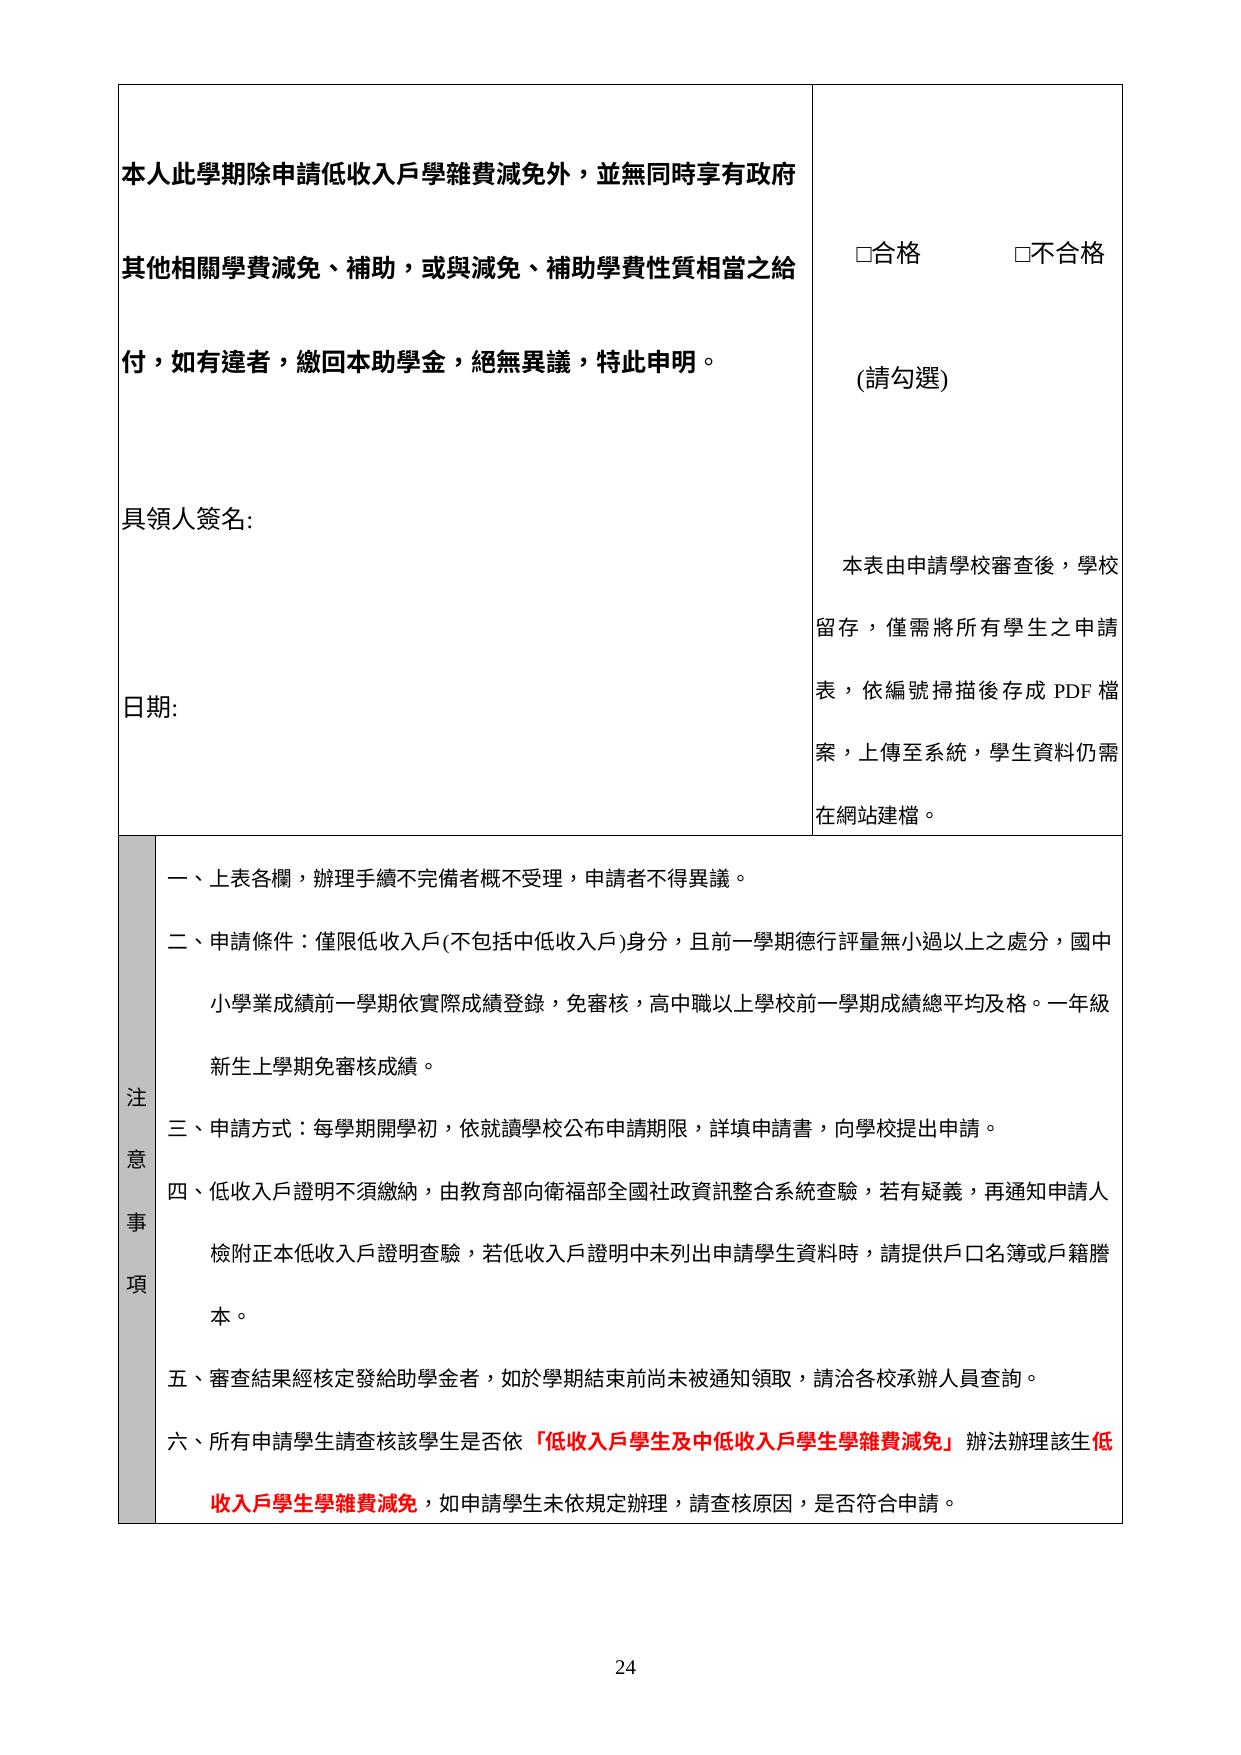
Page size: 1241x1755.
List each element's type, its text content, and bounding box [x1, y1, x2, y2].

table_cell 一、上表各欄，辦理手續不完備者概不受理，申請者不得異議。 二、申請條件：僅限低收入戶(不包括中低收入戶)身分，且前一學期德行評量無小過以上之處分，國中小學業成績前一學期依實際成績登錄，免審核，高中職以上學校前一學期成績總平均及格。一年級新生上學期免審核成績。 三、申請方式：每學期開學初，依就讀學校公布申請期限，詳填申請書，向學校提出申請。 四、低收入戶證明不須繳納，由教育部向衛福部全國社政資訊整合系統查驗，若有疑義，再通知申請人檢附正本低收入戶證明查驗，若低收入戶證明中未列出申請學生資料時，請提供戶口名簿或戶籍謄本。 五、審查結果經核定發給助學金者，如於學期結束前尚未被通知領取，請洽各校承辦人員查詢。 六、所有申請學生請查核該學生是否依「低收入戶學生及中低收入戶學生學雜費減免」辦法辦理該生低收入戶學生學雜費減免，如申請學生未依規定辦理，請查核原因，是否符合申請。 [156, 836, 1122, 1523]
table_cell □合格 □不合格 (請勾選) 本表由申請學校審查後，學校留存，僅需將所有學生之申請表，依編號掃描後存成PDF檔案，上傳至系統，學生資料仍需在網站建檔。 [813, 85, 1122, 835]
table_cell 本人此學期除申請低收入戶學雜費減免外，並無同時享有政府其他相關學費減免、補助，或與減免、補助學費性質相當之給付，如有違者，繳回本助學金，絕無異議，特此申明。 具領人簽名: 日期: [119, 85, 812, 835]
table_cell 注 意 事 項 [119, 836, 155, 1523]
